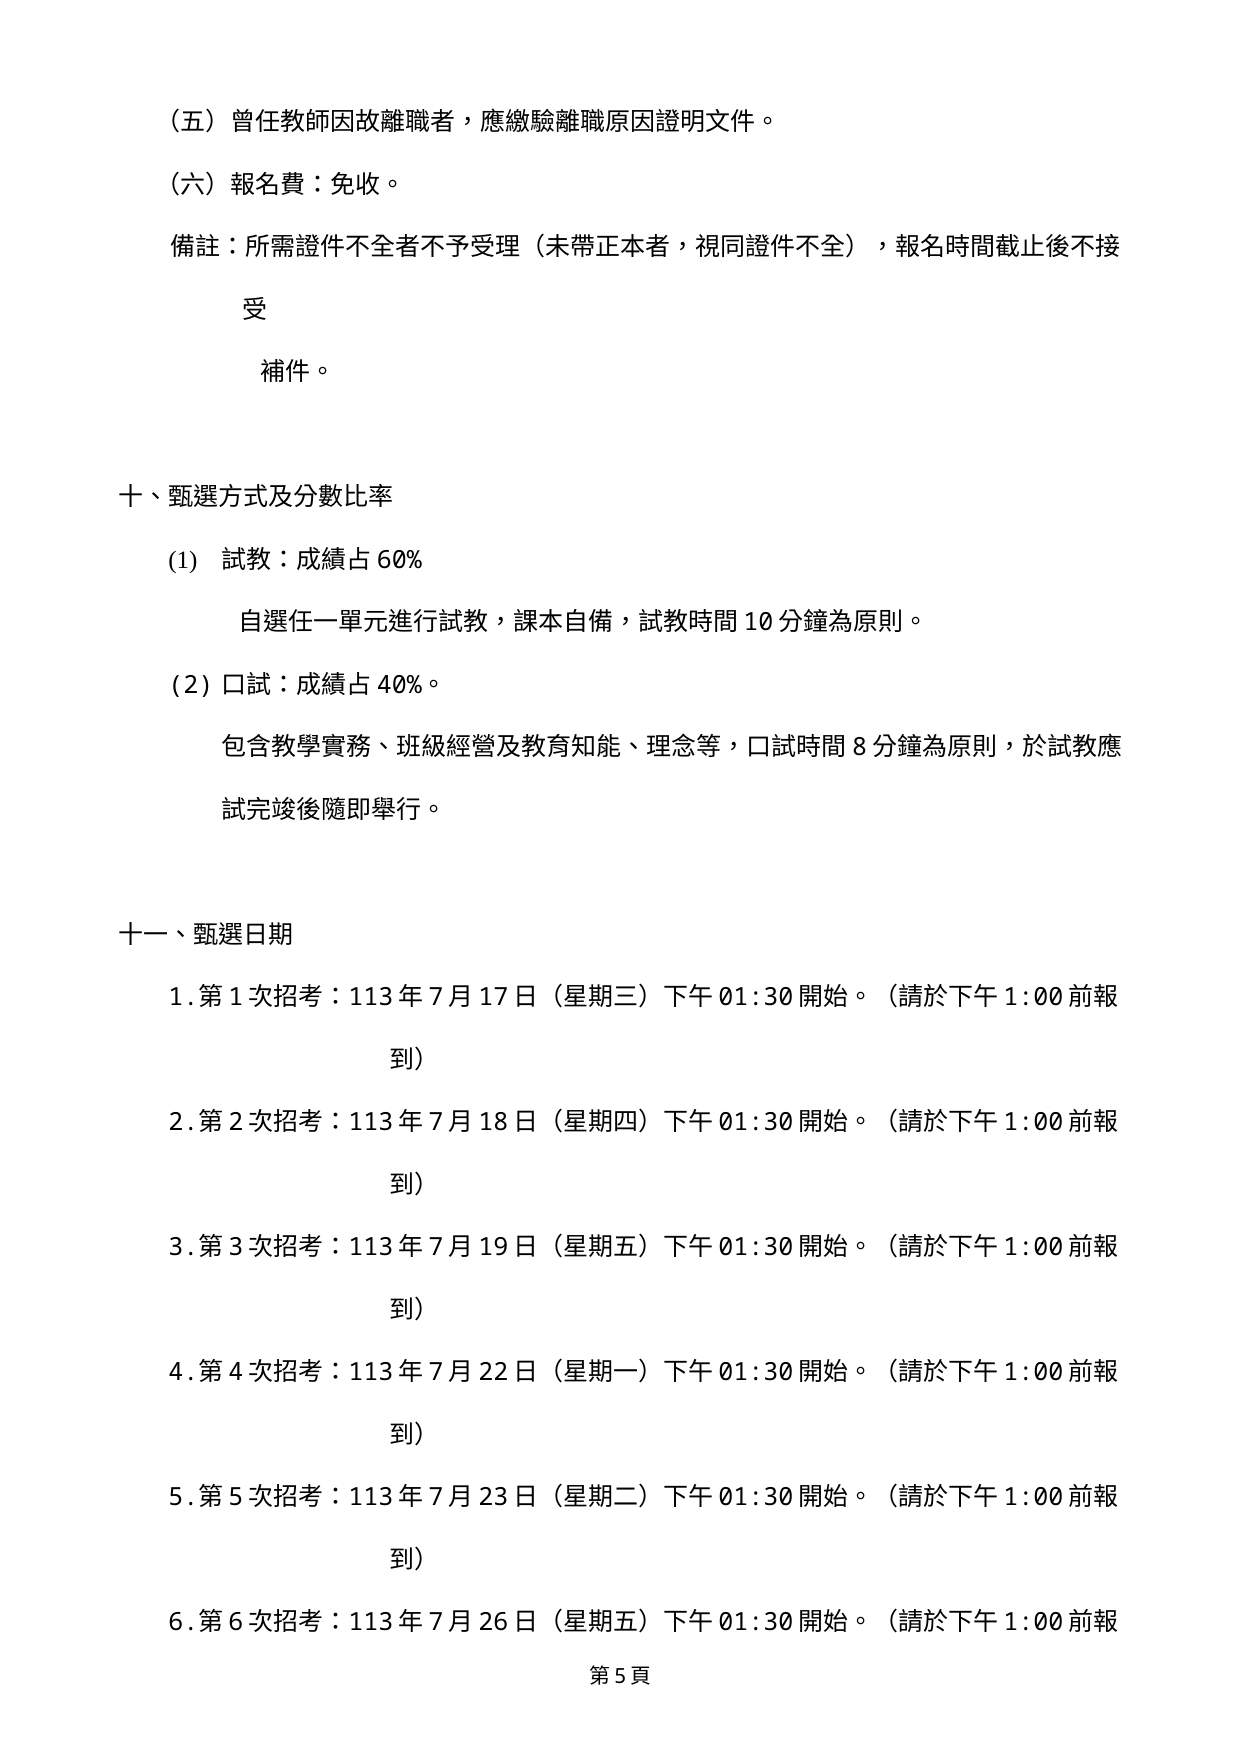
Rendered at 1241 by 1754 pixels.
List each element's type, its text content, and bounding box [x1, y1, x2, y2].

text （五）曾任教師因故離職者，應繳驗離職原因證明文件。 [156, 78, 1122, 141]
text 3.第3次招考：113年7月19日（星期五）下午01:30開始。（請於下午1:00前報到） [168, 1203, 1137, 1328]
text 1.第1次招考：113年7月17日（星期三）下午01:30開始。（請於下午1:00前報到） [168, 953, 1137, 1078]
text 包含教學實務、班級經營及教育知能、理念等，口試時間8分鐘為原則，於試教應試完竣後隨即舉行。 [221, 703, 1122, 828]
text 5.第5次招考：113年7月23日（星期二）下午01:30開始。（請於下午1:00前報到） [168, 1453, 1137, 1578]
list 口試：成績占40%。 [168, 641, 1122, 703]
list 試教：成績占60% [168, 516, 1122, 578]
text （六）報名費：免收。 [156, 141, 1122, 203]
text 4.第4次招考：113年7月22日（星期一）下午01:30開始。（請於下午1:00前報到） [168, 1328, 1137, 1453]
text 2.第2次招考：113年7月18日（星期四）下午01:30開始。（請於下午1:00前報到） [168, 1078, 1137, 1203]
text 十一、甄選日期 [118, 891, 1122, 953]
text 自選任一單元進行試教，課本自備，試教時間10分鐘為原則。 [118, 578, 1122, 641]
text 十、甄選方式及分數比率 [118, 453, 1122, 516]
text 備註：所需證件不全者不予受理（未帶正本者，視同證件不全），報名時間截止後不接受 [156, 203, 1122, 328]
text 6.第6次招考：113年7月26日（星期五）下午01:30開始。（請於下午1:00前報 [168, 1578, 1137, 1641]
text 補件。 [156, 328, 1122, 391]
